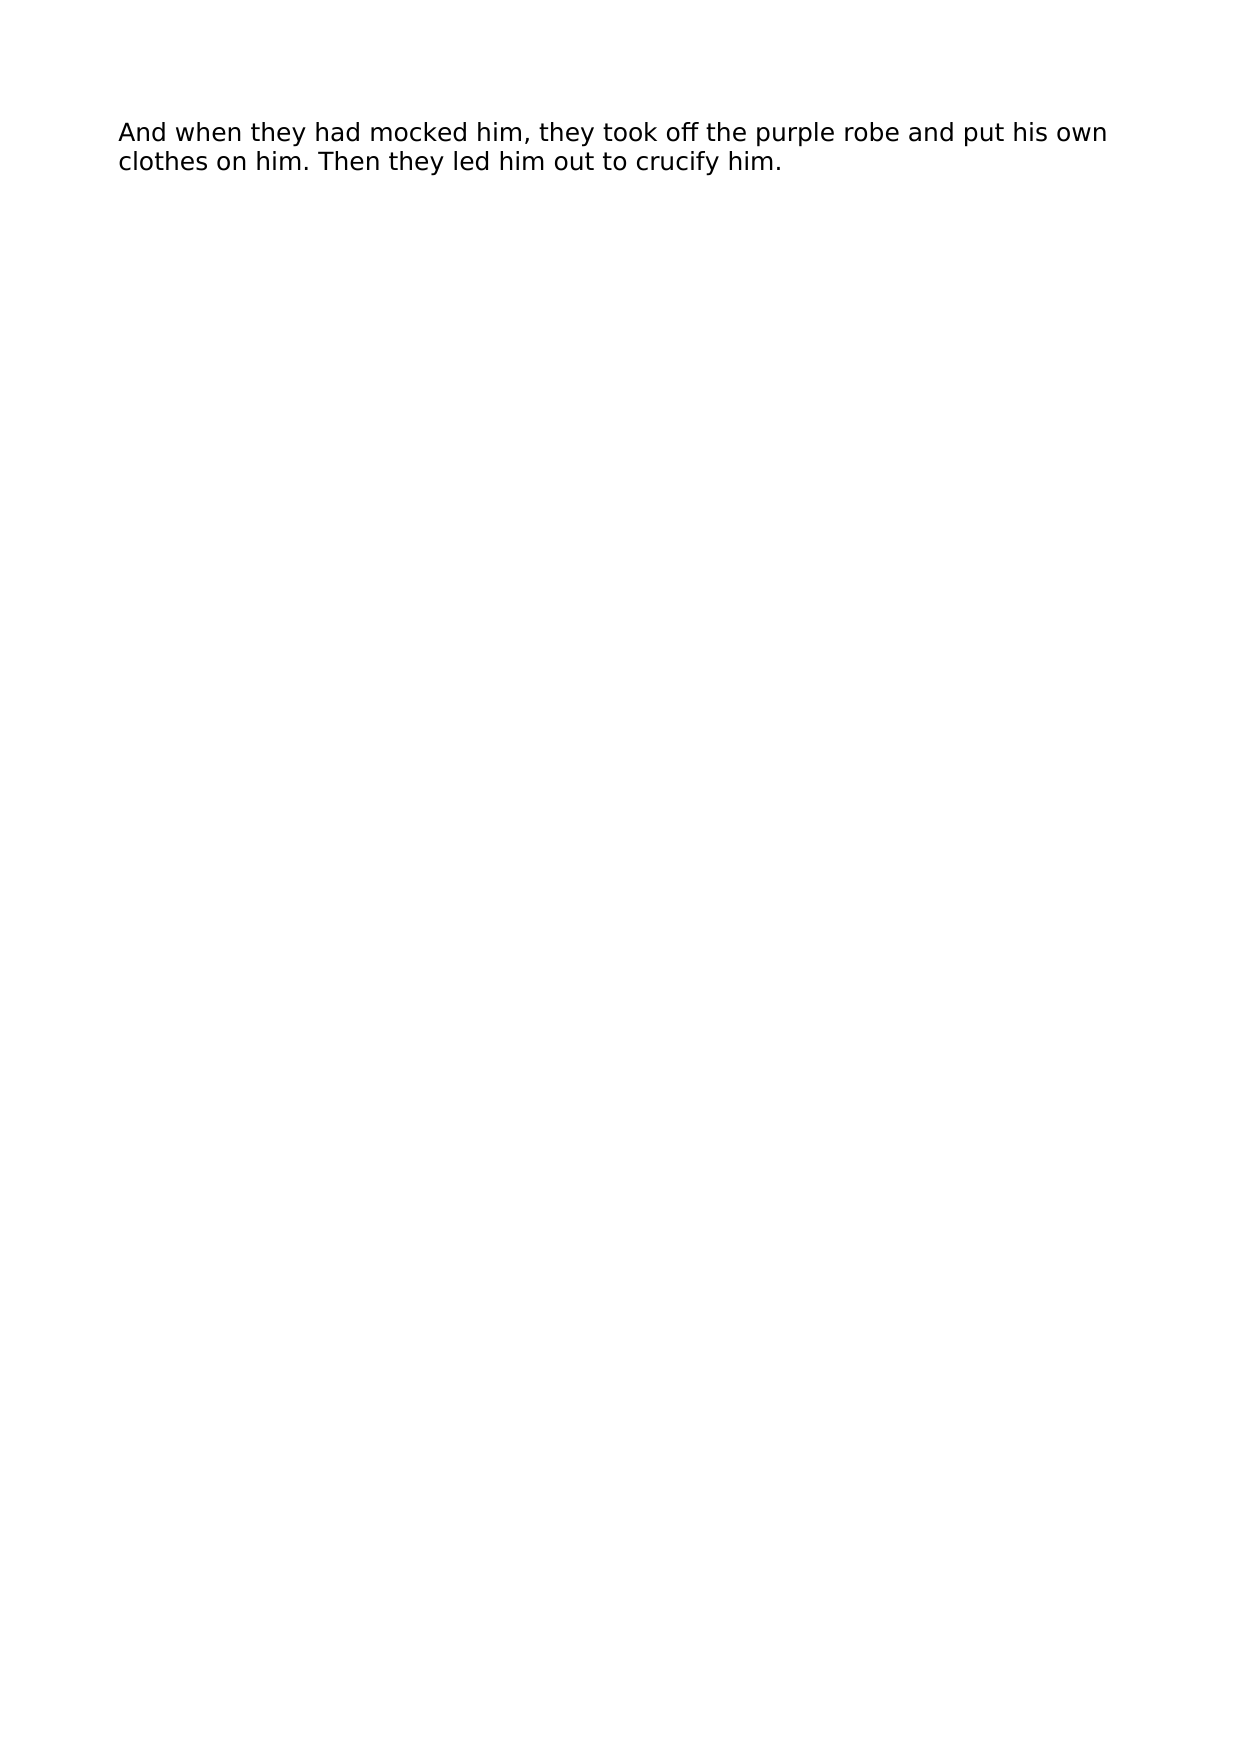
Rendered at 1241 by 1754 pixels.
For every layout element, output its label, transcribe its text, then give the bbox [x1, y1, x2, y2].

text And when they had mocked him, they took off the purple robe and put his own clothes on him. Then they led him out to crucify him. [118, 118, 1122, 176]
